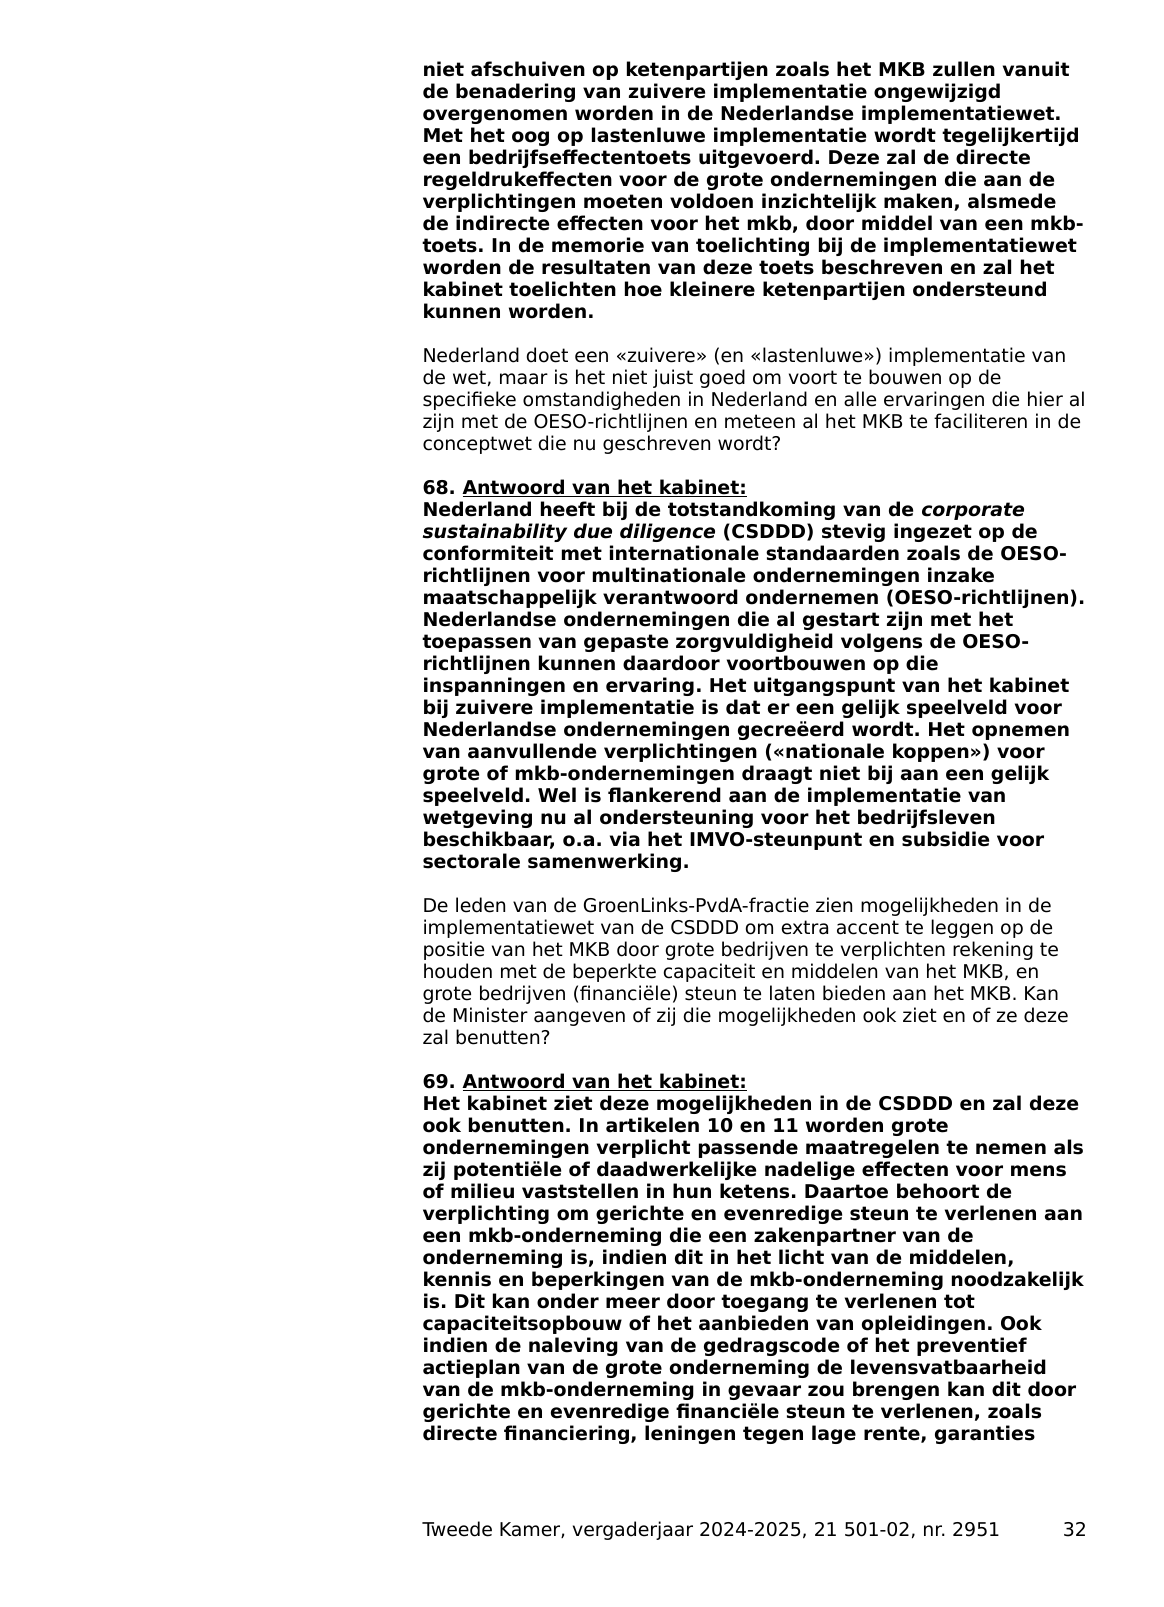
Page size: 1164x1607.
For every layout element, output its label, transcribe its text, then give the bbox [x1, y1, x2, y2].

text Nederland heeft bij de totstandkoming van de corporate sustainability due diligence (CSDDD) stevig ingezet op de conformiteit met internationale standaarden zoals de OESO-richtlijnen voor multinationale ondernemingen inzake maatschappelijk verantwoord ondernemen (OESO-richtlijnen). Nederlandse ondernemingen die al gestart zijn met het toepassen van gepaste zorgvuldigheid volgens de OESO-richtlijnen kunnen daardoor voortbouwen op die inspanningen en ervaring. Het uitgangspunt van het kabinet bij zuivere implementatie is dat er een gelijk speelveld voor Nederlandse ondernemingen gecreëerd wordt. Het opnemen van aanvullende verplichtingen («nationale koppen») voor grote of mkb-ondernemingen draagt niet bij aan een gelijk speelveld. Wel is flankerend aan de implementatie van wetgeving nu al ondersteuning voor het bedrijfsleven beschikbaar, o.a. via het IMVO-steunpunt en subsidie voor sectorale samenwerking. [422, 499, 1087, 873]
text Nederland doet een «zuivere» (en «lastenluwe») implementatie van de wet, maar is het niet juist goed om voort te bouwen op de specifieke omstandigheden in Nederland en alle ervaringen die hier al zijn met de OESO-richtlijnen en meteen al het MKB te faciliteren in de conceptwet die nu geschreven wordt? [422, 345, 1087, 455]
text De leden van de GroenLinks-PvdA-fractie zien mogelijkheden in de implementatiewet van de CSDDD om extra accent te leggen op de positie van het MKB door grote bedrijven te verplichten rekening te houden met de beperkte capaciteit en middelen van het MKB, en grote bedrijven (financiële) steun te laten bieden aan het MKB. Kan de Minister aangeven of zij die mogelijkheden ook ziet en of ze deze zal benutten? [422, 895, 1087, 1049]
text 68. Antwoord van het kabinet: [422, 477, 1087, 499]
text niet afschuiven op ketenpartijen zoals het MKB zullen vanuit de benadering van zuivere implementatie ongewijzigd overgenomen worden in de Nederlandse implementatiewet. Met het oog op lastenluwe implementatie wordt tegelijkertijd een bedrijfseffectentoets uitgevoerd. Deze zal de directe regeldrukeffecten voor de grote ondernemingen die aan de verplichtingen moeten voldoen inzichtelijk maken, alsmede de indirecte effecten voor het mkb, door middel van een mkb-toets. In de memorie van toelichting bij de implementatiewet worden de resultaten van deze toets beschreven en zal het kabinet toelichten hoe kleinere ketenpartijen ondersteund kunnen worden. [422, 59, 1087, 323]
text Het kabinet ziet deze mogelijkheden in de CSDDD en zal deze ook benutten. In artikelen 10 en 11 worden grote ondernemingen verplicht passende maatregelen te nemen als zij potentiële of daadwerkelijke nadelige effecten voor mens of milieu vaststellen in hun ketens. Daartoe behoort de verplichting om gerichte en evenredige steun te verlenen aan een mkb-onderneming die een zakenpartner van de onderneming is, indien dit in het licht van de middelen, kennis en beperkingen van de mkb-onderneming noodzakelijk is. Dit kan onder meer door toegang te verlenen tot capaciteitsopbouw of het aanbieden van opleidingen. Ook indien de naleving van de gedragscode of het preventief actieplan van de grote onderneming de levensvatbaarheid van de mkb-onderneming in gevaar zou brengen kan dit door gerichte en evenredige financiële steun te verlenen, zoals directe financiering, leningen tegen lage rente, garanties [422, 1093, 1087, 1444]
text 69. Antwoord van het kabinet: [422, 1071, 1087, 1093]
